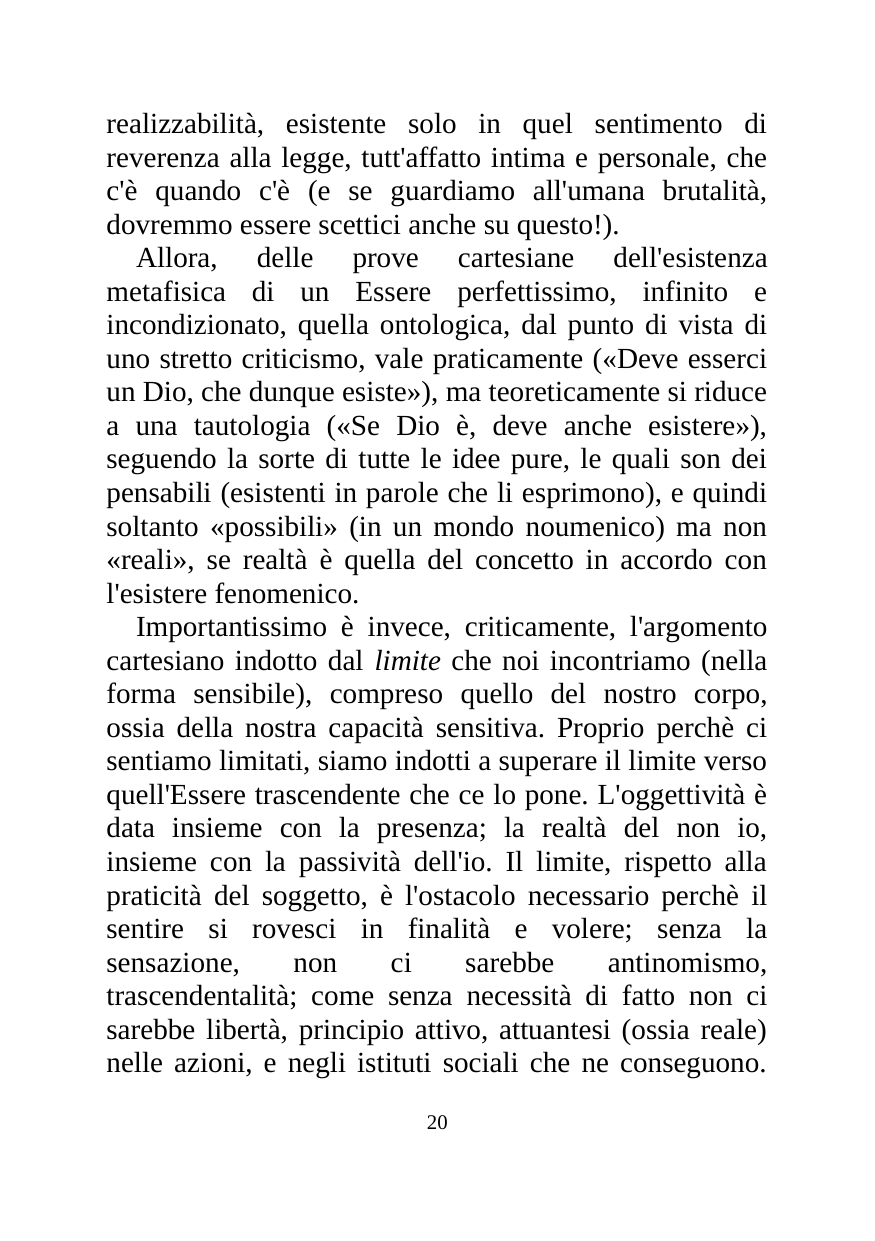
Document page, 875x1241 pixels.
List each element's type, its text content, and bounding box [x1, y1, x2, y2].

text Allora, delle prove cartesiane dell'esistenza metafisica di un Essere perfettissimo, infinito e incondizionato, quella ontologica, dal punto di vista di uno stretto criticismo, vale praticamente («Deve esserci un Dio, che dunque esiste»), ma teoreticamente si riduce a una tautologia («Se Dio è, deve anche esistere»), seguendo la sorte di tutte le idee pure, le quali son dei pensabili (esistenti in parole che li esprimono), e quindi soltanto «possibili» (in un mondo noumenico) ma non «reali», se realtà è quella del concetto in accordo con l'esistere fenomenico. [106, 240, 768, 609]
text Importantissimo è invece, criticamente, l'argomento cartesiano indotto dal limite che noi incontriamo (nella forma sensibile), compreso quello del nostro corpo, ossia della nostra capacità sensitiva. Proprio perchè ci sentiamo limitati, siamo indotti a superare il limite verso quell'Essere trascendente che ce lo pone. L'oggettività è data insieme con la presenza; la realtà del non io, insieme con la passività dell'io. Il limite, rispetto alla praticità del soggetto, è l'ostacolo necessario perchè il sentire si rovesci in finalità e volere; senza la sensazione, non ci sarebbe antinomismo, trascendentalità; come senza necessità di fatto non ci sarebbe libertà, principio attivo, attuantesi (ossia reale) nelle azioni, e negli istituti sociali che ne conseguono. [106, 609, 768, 1079]
text realizzabilità, esistente solo in quel sentimento di reverenza alla legge, tutt'affatto intima e personale, che c'è quando c'è (e se guardiamo all'umana brutalità, dovremmo essere scettici anche su questo!). [106, 106, 768, 240]
